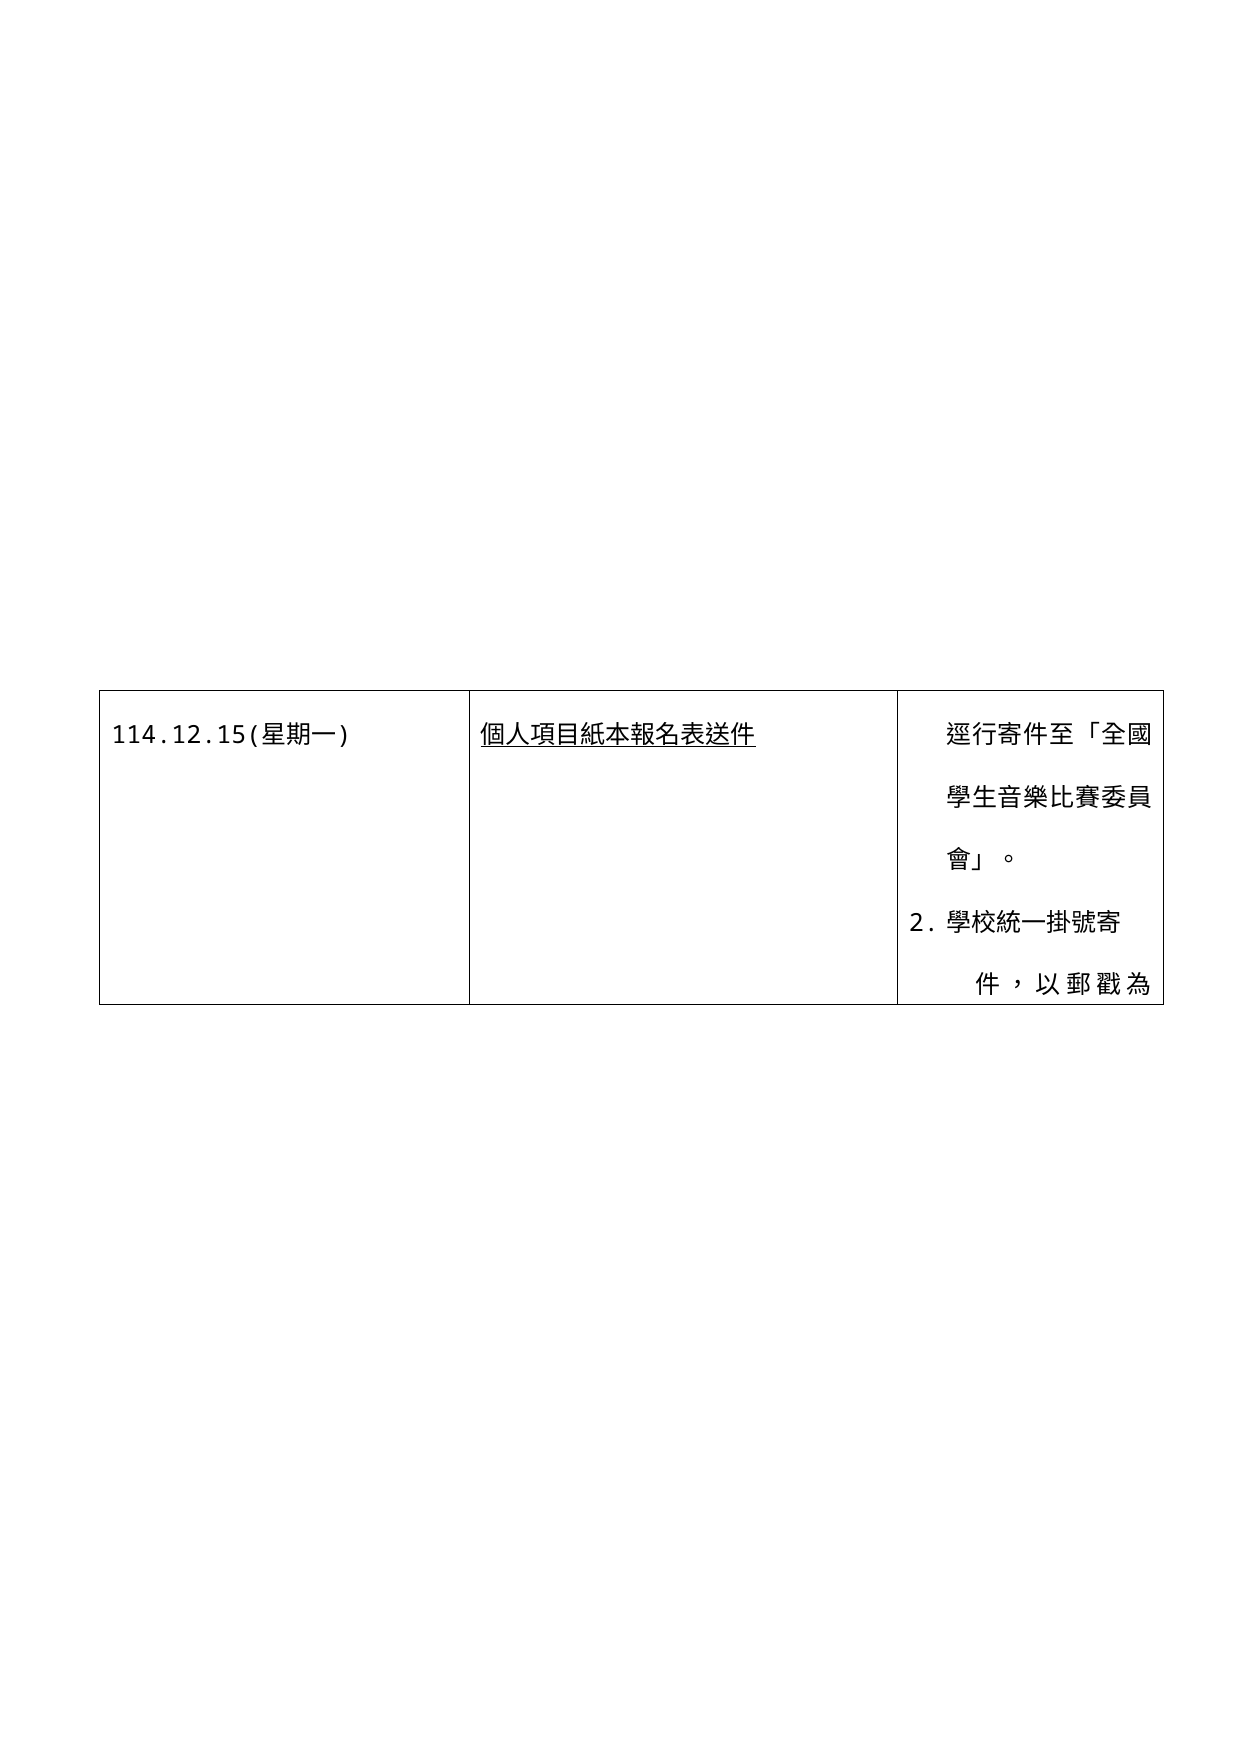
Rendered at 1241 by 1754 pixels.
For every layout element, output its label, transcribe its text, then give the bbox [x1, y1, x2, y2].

table_cell 團體項目大專組請 逕行寄件至「全國學生音樂比賽委員會」。 學校統一掛號寄 件，以郵戳為憑。 [898, 691, 1163, 1003]
table_cell 個人項目紙本報名表送件 [470, 691, 897, 1003]
table_cell 114.12.15(星期一) [100, 691, 469, 1003]
